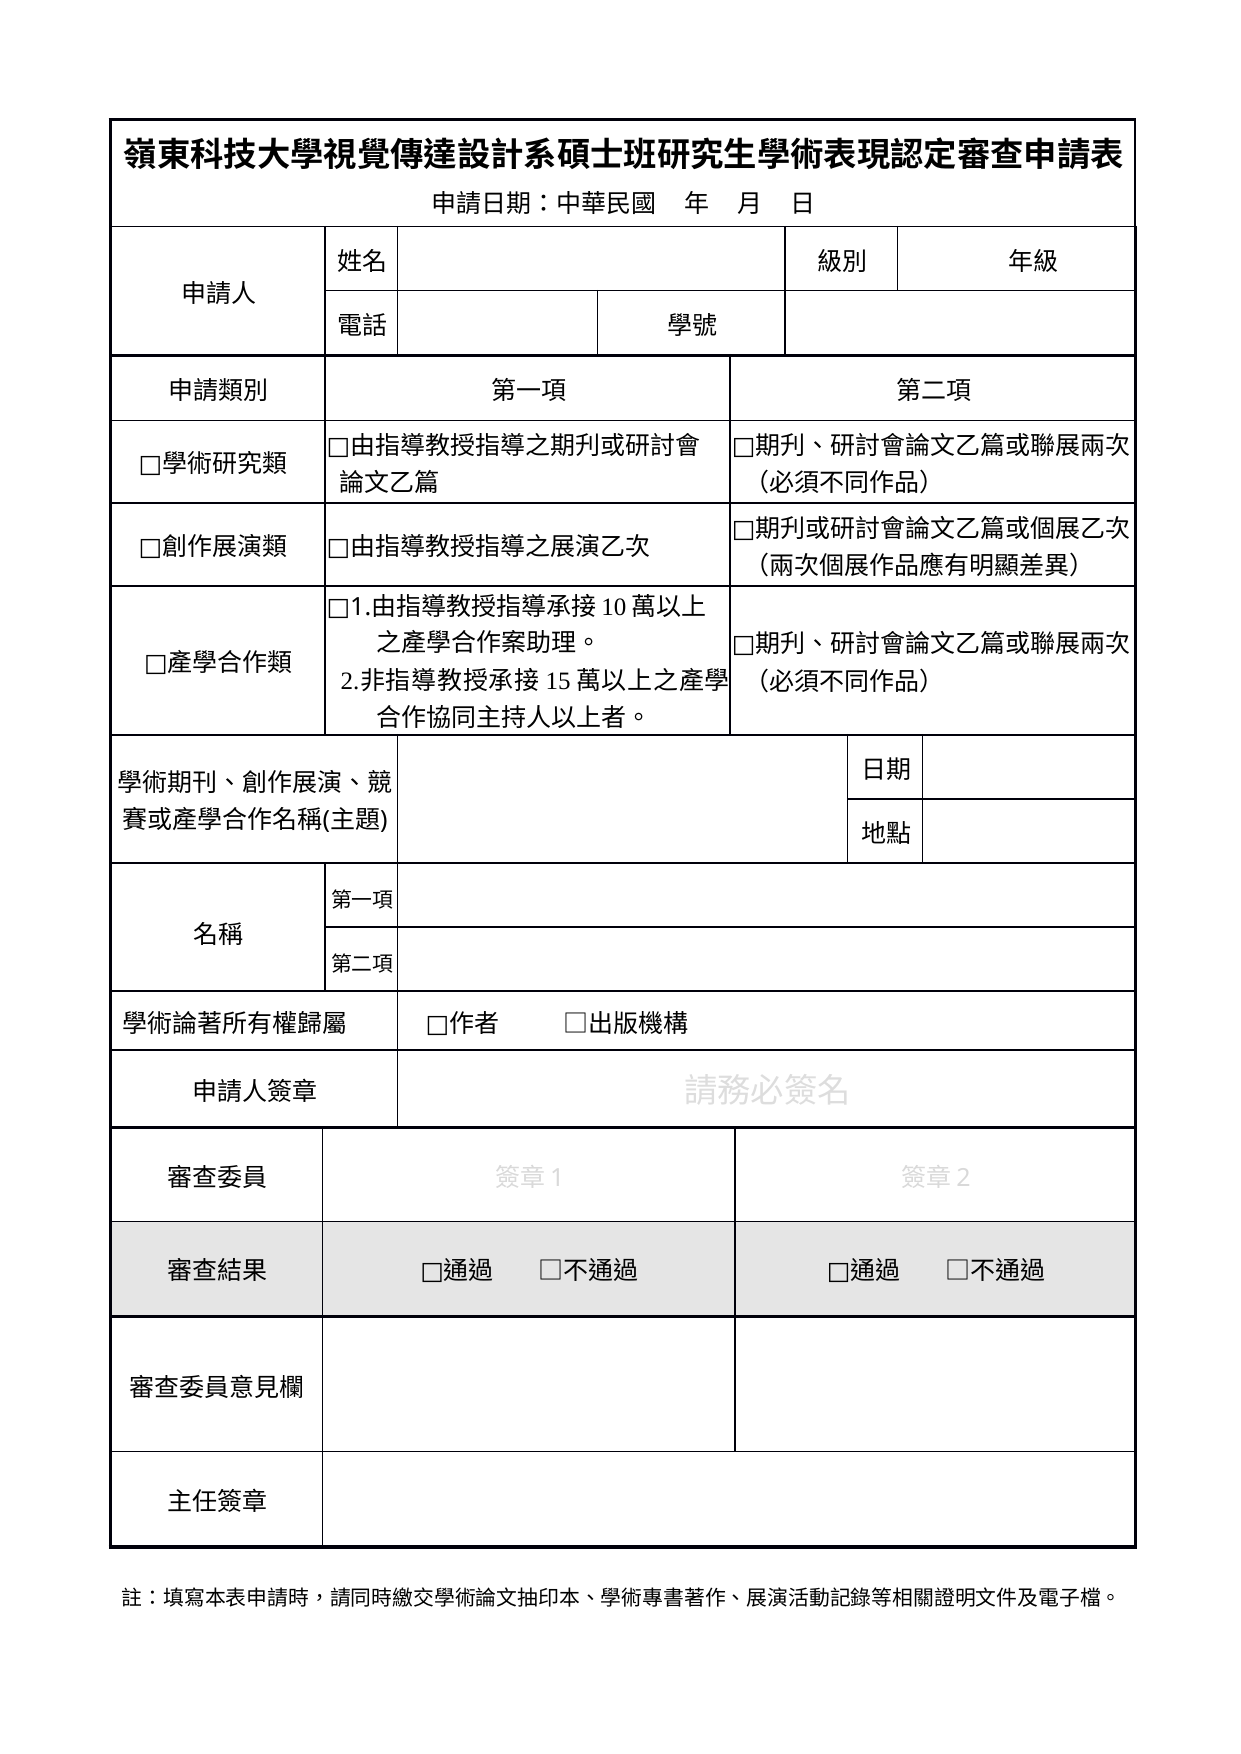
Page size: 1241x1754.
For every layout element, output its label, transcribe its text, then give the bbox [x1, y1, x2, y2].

table_cell □通過 □不通過 [736, 1222, 1134, 1315]
table_cell 學號 [598, 291, 784, 354]
table_cell [398, 291, 597, 354]
table_cell □通過 □不通過 [323, 1222, 734, 1315]
table_cell □期刋、研討會論文乙篇或聯展兩次 （必須不同作品） [731, 421, 1134, 502]
table_cell [323, 1318, 734, 1451]
table_cell [923, 736, 1134, 798]
table_cell 第二項 [731, 357, 1134, 419]
table_cell [398, 864, 1134, 926]
table_cell 年級 [898, 227, 1134, 290]
table_cell 學術論著所有權歸屬 [112, 992, 397, 1049]
table_cell □創作展演類 [112, 504, 324, 585]
table_cell [786, 291, 1134, 354]
table_cell [398, 928, 1134, 990]
table_cell [323, 1452, 1134, 1545]
table_cell □產學合作類 [112, 587, 324, 734]
table_cell □學術研究類 [112, 421, 324, 502]
table_cell 申請類別 [112, 357, 324, 419]
table_cell □期刋、研討會論文乙篇或聯展兩次 （必須不同作品） [731, 587, 1134, 734]
table_header 嶺東科技大學視覺傳達設計系碩士班研究生學術表現認定審查申請表 申請日期：中華民國 年 月 日 [112, 121, 1134, 226]
table_cell □由指導教授指導之展演乙次 [326, 504, 729, 585]
table_cell 請務必簽名 [398, 1051, 1134, 1126]
table_cell [736, 1318, 1134, 1451]
table_cell 簽章1 [323, 1129, 734, 1221]
table_cell 簽章2 [736, 1129, 1134, 1221]
table_cell □由指導教授指導之期刋或研討會 論文乙篇 [326, 421, 729, 502]
table_cell 名稱 [112, 864, 324, 990]
table_cell □1.由指導教授指導承接10萬以上之產學合作案助理。 2.非指導教授承接15萬以上之產學合作協同主持人以上者。 [326, 587, 729, 734]
table_cell 申請人 [112, 227, 324, 354]
table_cell 學術期刊、創作展演、競賽或產學合作名稱(主題) [112, 736, 397, 862]
table_cell 審查結果 [112, 1222, 322, 1315]
table_cell 申請人簽章 [112, 1051, 397, 1126]
table_cell □作者 □出版機構 [398, 992, 1134, 1049]
table_cell 審查委員 [112, 1129, 322, 1221]
table_cell 電話 [326, 291, 397, 354]
table_cell [398, 736, 847, 862]
table_cell [398, 227, 784, 290]
table_cell 審查委員意見欄 [112, 1318, 322, 1451]
table_cell 日期 [848, 736, 922, 798]
table_cell 姓名 [326, 227, 397, 290]
table_cell 地點 [848, 800, 922, 862]
table_cell □期刋或研討會論文乙篇或個展乙次 （兩次個展作品應有明顯差異） [731, 504, 1134, 585]
table_cell 主任簽章 [112, 1452, 322, 1545]
text 註：填寫本表申請時，請同時繳交學術論文抽印本、學術專書著作、展演活動記錄等相關證明文件及電子檔。 [118, 1573, 1122, 1611]
table_cell 第一項 [326, 864, 397, 926]
table_cell 級別 [786, 227, 897, 290]
table_cell 第一項 [326, 357, 729, 419]
table_cell [923, 800, 1134, 862]
table_cell 第二項 [326, 928, 397, 990]
